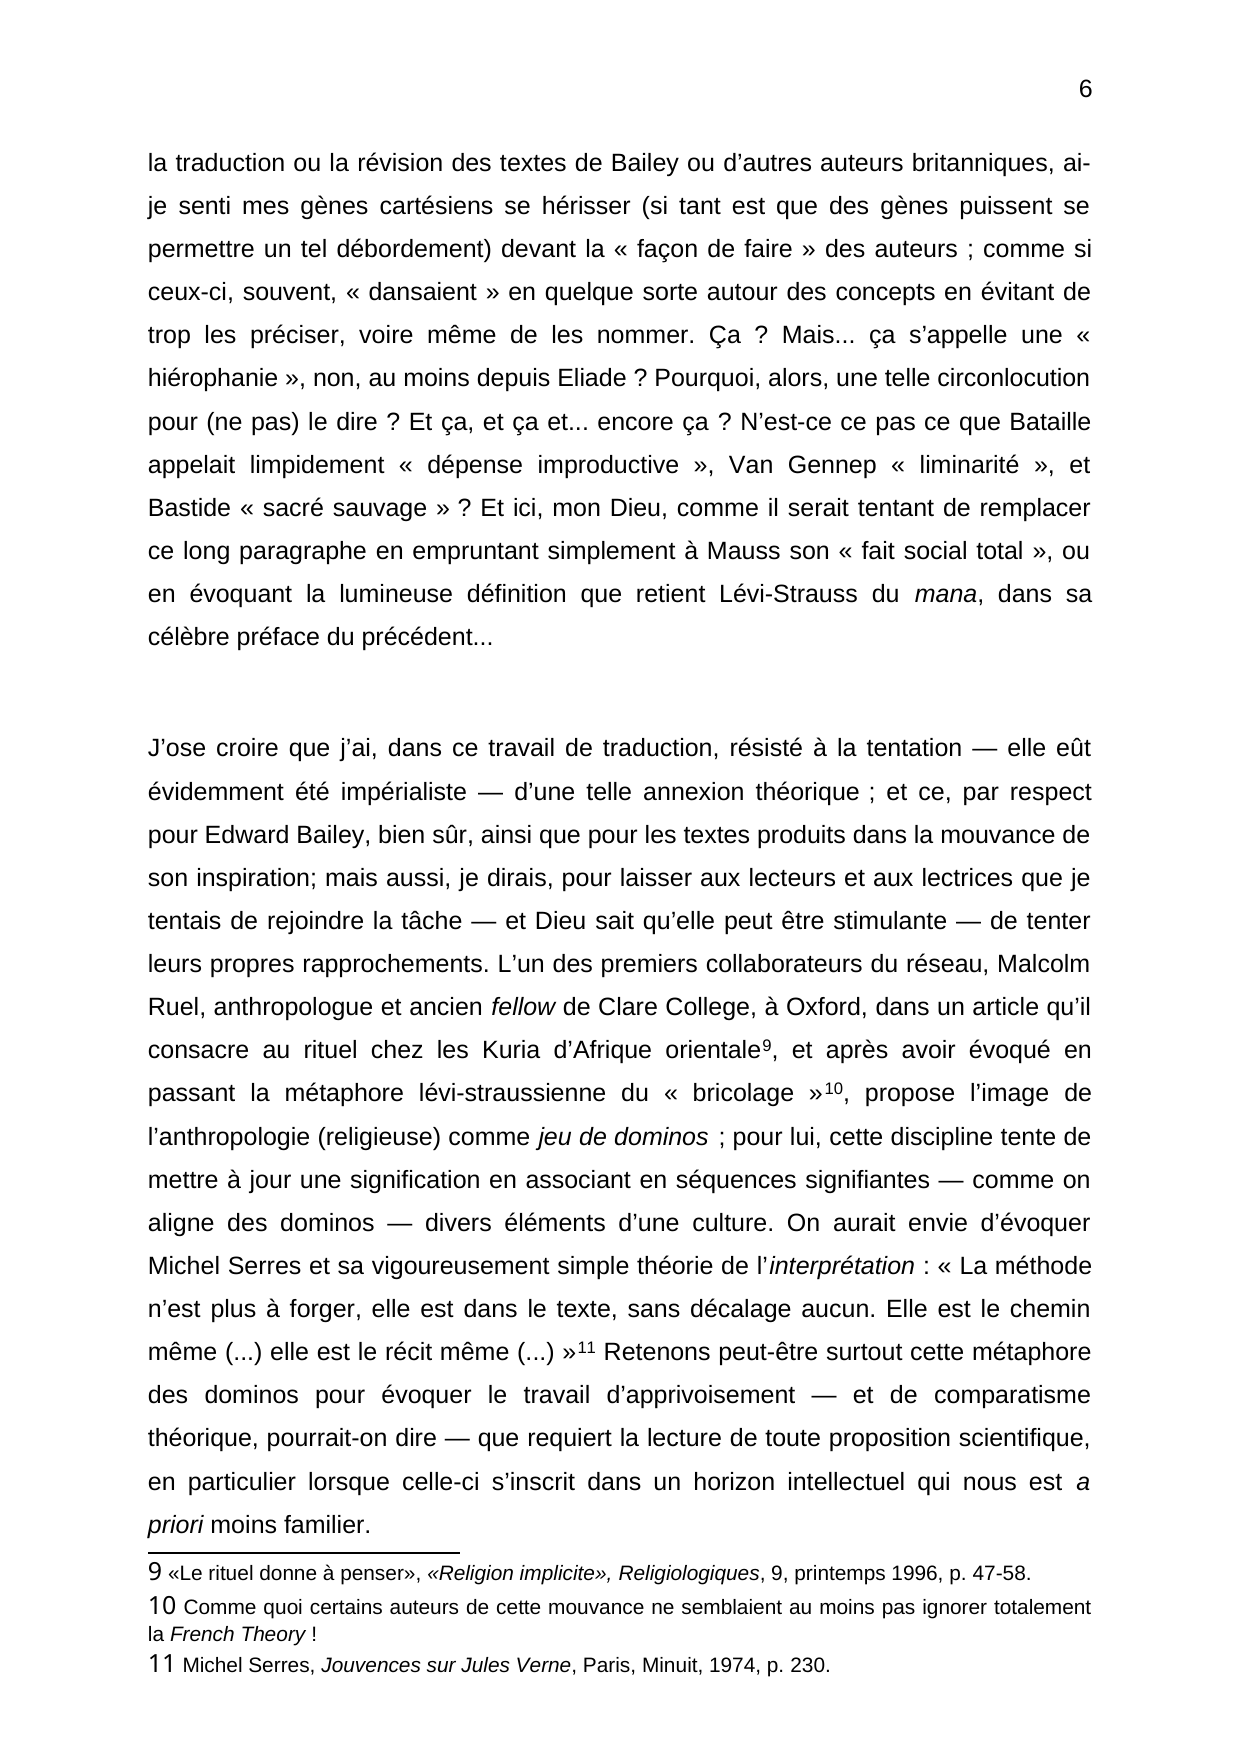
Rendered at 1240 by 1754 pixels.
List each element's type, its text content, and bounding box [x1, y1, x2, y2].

text J’ose croire que j’ai, dans ce travail de traduction, résisté à la tentation — elle eût évidemment été impérialiste — d’une telle annexion théorique ; et ce, par respect pour Edward Bailey, bien sûr, ainsi que pour les textes produits dans la mouvance de son inspiration; mais aussi, je dirais, pour laisser aux lecteurs et aux lectrices que je tentais de rejoindre la tâche — et Dieu sait qu’elle peut être stimulante — de tenter leurs propres rapprochements. L’un des premiers collaborateurs du réseau, Malcolm Ruel, anthropologue et ancien fellow de Clare College, à Oxford, dans un article qu’il consacre au rituel chez les Kuria d’Afrique orientale, et après avoir évoqué en passant la métaphore lévi-straussienne du « bricolage », propose l’image de l’anthropologie (religieuse) comme jeu de dominos ; pour lui, cette discipline tente de mettre à jour une signification en associant en séquences signifiantes — comme on aligne des dominos — divers éléments d’une culture. On aurait envie d’évoquer Michel Serres et sa vigoureusement simple théorie de l’interprétation : « La méthode n’est plus à forger, elle est dans le texte, sans décalage aucun. Elle est le chemin même (...) elle est le récit même (...) » Retenons peut-être surtout cette métaphore des dominos pour évoquer le travail d’apprivoisement — et de comparatisme théorique, pourrait-on dire — que requiert la lecture de toute proposition scientifique, en particulier lorsque celle-ci s’inscrit dans un horizon intellectuel qui nous est a priori moins familier. [148, 733, 1092, 1538]
text Comme quoi certains auteurs de cette mouvance ne semblaient au moins pas ignorer totalement la French Theory ! [148, 1588, 1092, 1646]
text «Le rituel donne à penser», «Religion implicite», Religiologiques, 9, printemps 1996, p. 47-58. [148, 1553, 1092, 1588]
text Michel Serres, Jouvences sur Jules Verne, Paris, Minuit, 1974, p. 230. [148, 1646, 1092, 1680]
text la traduction ou la révision des textes de Bailey ou d’autres auteurs britanniques, ai-je senti mes gènes cartésiens se hérisser (si tant est que des gènes puissent se permettre un tel débordement) devant la « façon de faire » des auteurs ; comme si ceux-ci, souvent, « dansaient » en quelque sorte autour des concepts en évitant de trop les préciser, voire même de les nommer. Ça ? Mais... ça s’appelle une « hiérophanie », non, au moins depuis Eliade ? Pourquoi, alors, une telle circonlocution pour (ne pas) le dire ? Et ça, et ça et... encore ça ? N’est-ce ce pas ce que Bataille appelait limpidement « dépense improductive », Van Gennep « liminarité », et Bastide « sacré sauvage » ? Et ici, mon Dieu, comme il serait tentant de remplacer ce long paragraphe en empruntant simplement à Mauss son « fait social total », ou en évoquant la lumineuse définition que retient Lévi-Strauss du mana, dans sa célèbre préface du précédent... [148, 148, 1092, 651]
